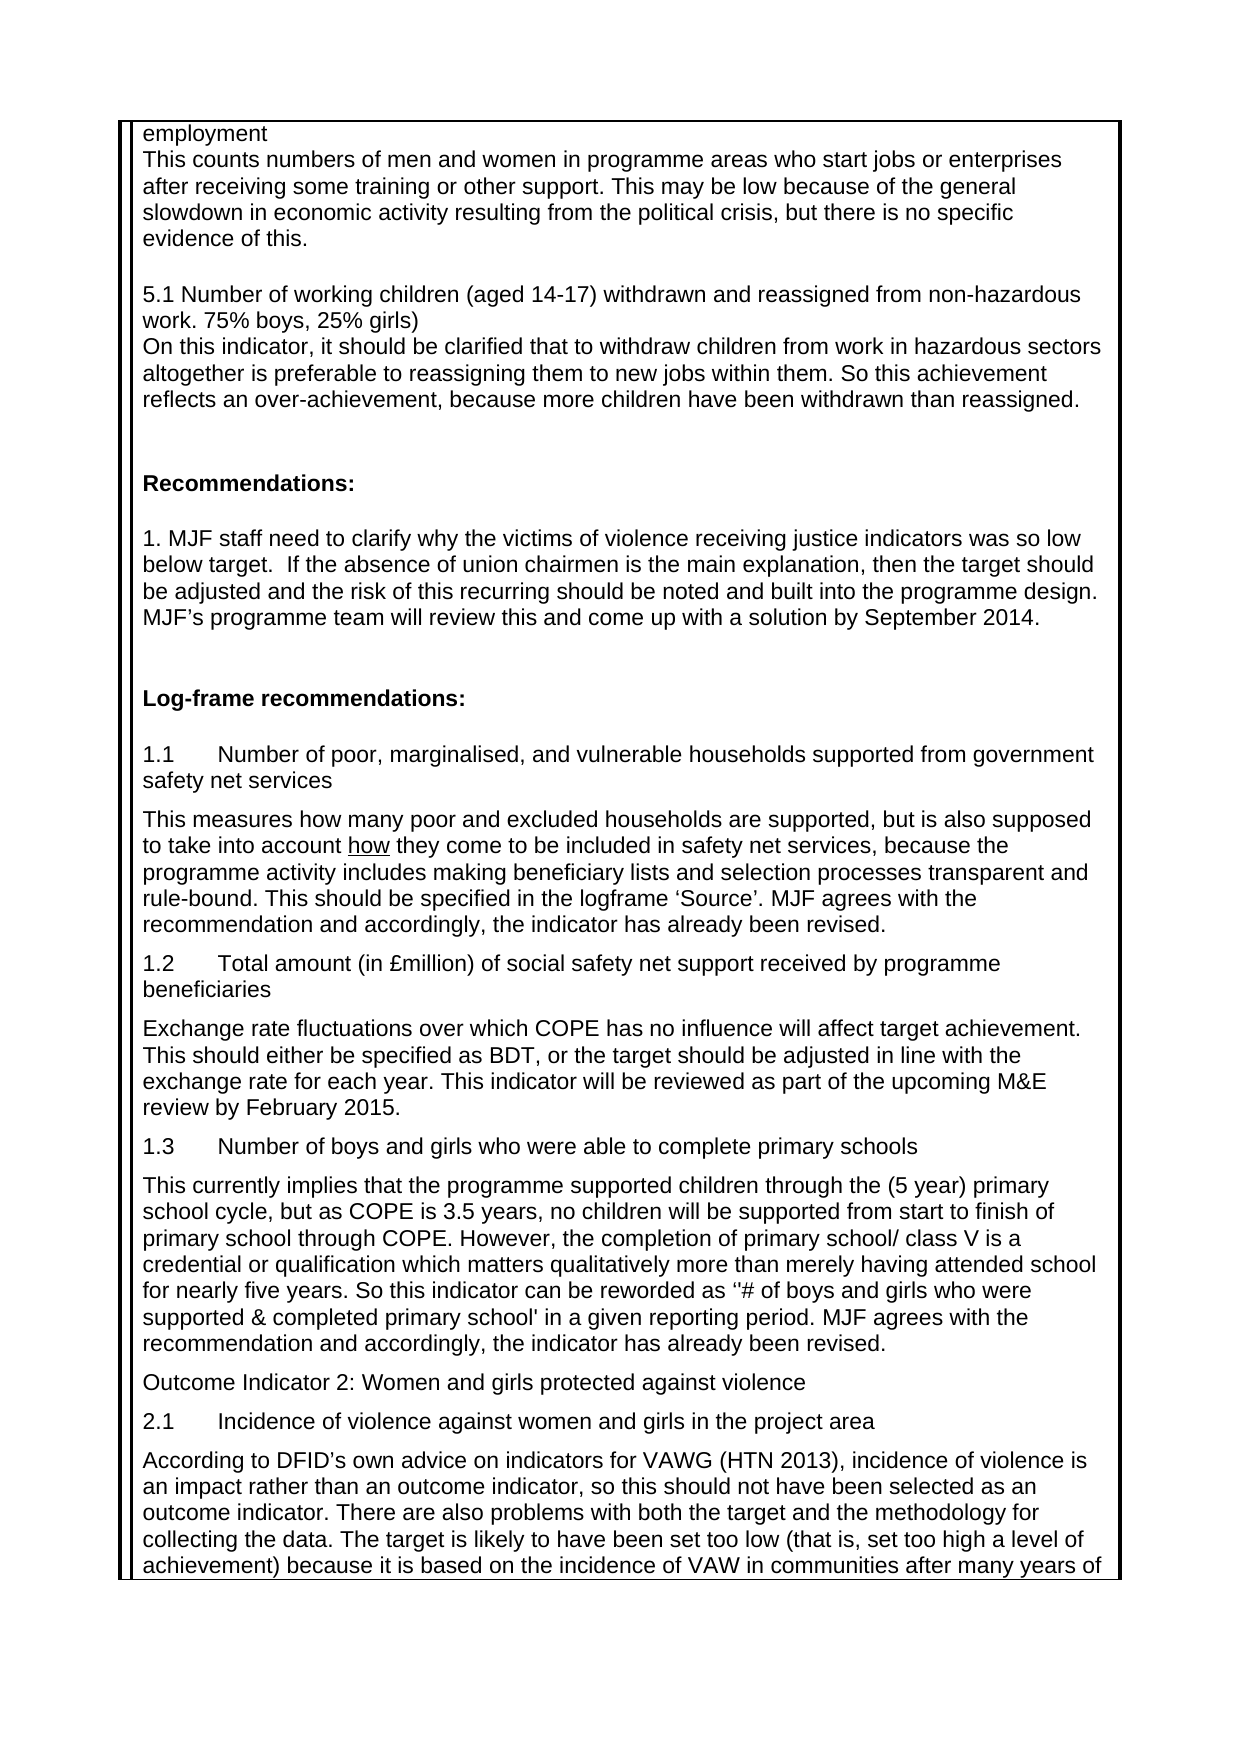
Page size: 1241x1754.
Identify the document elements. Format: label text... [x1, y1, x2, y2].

table_cell employment This counts numbers of men and women in programme areas who start jobs or enterprises after receiving some training or other support. This may be low because of the general slowdown in economic activity resulting from the political crisis, but there is no specific evidence of this. 5.1 Number of working children (aged 14-17) withdrawn and reassigned from non-hazardous work. 75% boys, 25% girls) On this indicator, it should be clarified that to withdraw children from work in hazardous sectors altogether is preferable to reassigning them to new jobs within them. So this achievement reflects an over-achievement, because more children have been withdrawn than reassigned. Recommendations: 1. MJF staff need to clarify why the victims of violence receiving justice indicators was so low below target. If the absence of union chairmen is the main explanation, then the target should be adjusted and the risk of this recurring should be noted and built into the programme design. MJF’s programme team will review this and come up with a solution by September 2014. Log-frame recommendations: 1.1 Number of poor, marginalised, and vulnerable households supported from government safety net services This measures how many poor and excluded households are supported, but is also supposed to take into account how they come to be included in safety net services, because the programme activity includes making beneficiary lists and selection processes transparent and rule-bound. This should be specified in the logframe ‘Source’. MJF agrees with the recommendation and accordingly, the indicator has already been revised. 1.2 Total amount (in £million) of social safety net support received by programme beneficiaries Exchange rate fluctuations over which COPE has no influence will affect target achievement. This should either be specified as BDT, or the target should be adjusted in line with the exchange rate for each year. This indicator will be reviewed as part of the upcoming M&E review by February 2015. 1.3 Number of boys and girls who were able to complete primary schools This currently implies that the programme supported children through the (5 year) primary school cycle, but as COPE is 3.5 years, no children will be supported from start to finish of primary school through COPE. However, the completion of primary school/ class V is a credential or qualification which matters qualitatively more than merely having attended school for nearly five years. So this indicator can be reworded as ‘'# of boys and girls who were supported & completed primary school' in a given reporting period. MJF agrees with the recommendation and accordingly, the indicator has already been revised. Outcome Indicator 2: Women and girls protected against violence 2.1 Incidence of violence against women and girls in the project area According to DFID’s own advice on indicators for VAWG (HTN 2013), incidence of violence is an impact rather than an outcome indicator, so this should not have been selected as an outcome indicator. There are also problems with both the target and the methodology for collecting the data. The target is likely to have been set too low (that is, set too high a level of achievement) because it is based on the incidence of VAW in communities after many years of [133, 122, 1118, 1578]
